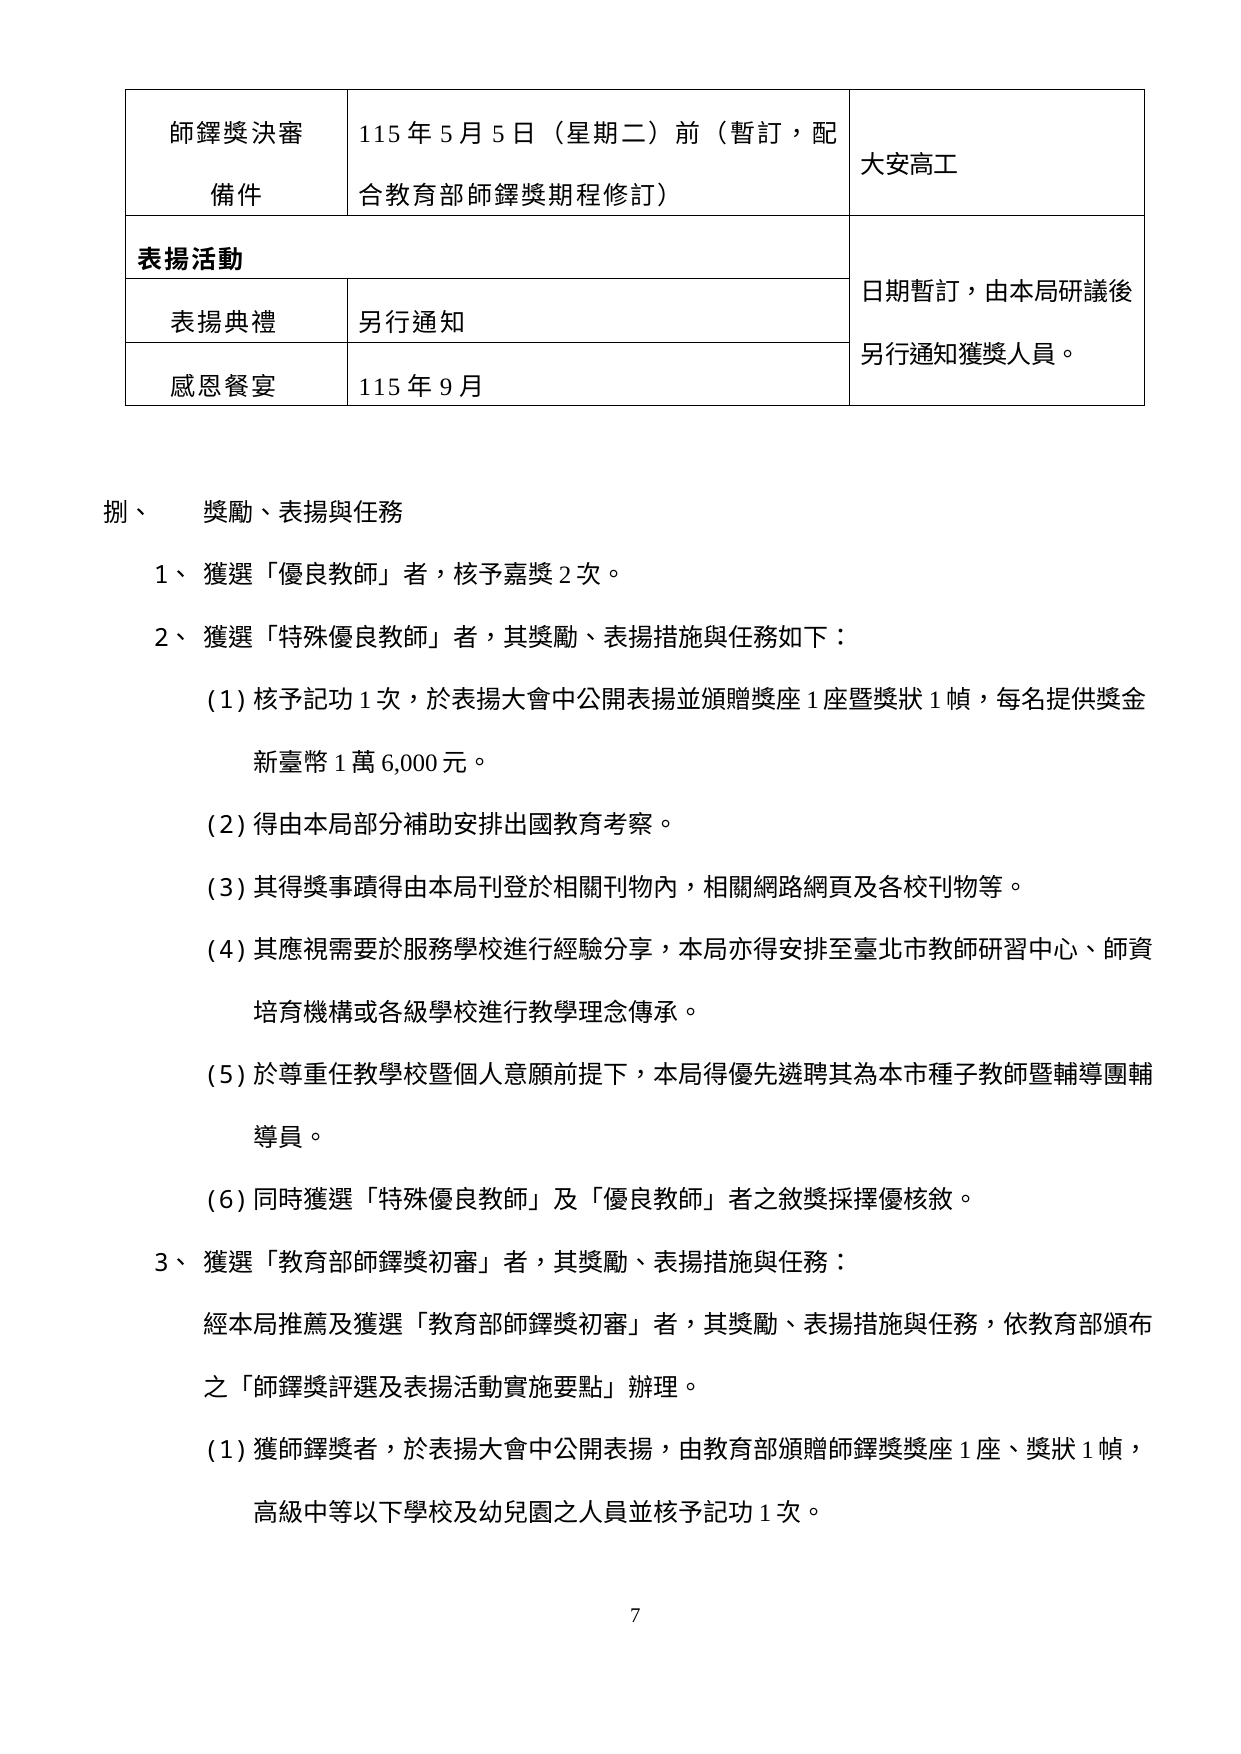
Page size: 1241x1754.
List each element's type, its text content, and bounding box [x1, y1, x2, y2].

table_cell 表揚典禮 [126, 279, 347, 342]
list 獲選「優良教師」者，核予嘉獎2次。 [153, 531, 1167, 594]
table_cell 115年5月5日（星期二）前（暫訂，配合教育部師鐸獎期程修訂） [348, 90, 849, 215]
table_cell 師鐸獎決審 備件 [126, 90, 347, 215]
list 獲選「特殊優良教師」者，其獎勵、表揚措施與任務如下： [153, 594, 1167, 656]
table_cell 115年9月 [348, 343, 849, 405]
table_cell 另行通知 [348, 279, 849, 342]
list 獲選「教育部師鐸獎初審」者，其獎勵、表揚措施與任務： [153, 1219, 1167, 1281]
list 其得獎事蹟得由本局刊登於相關刊物內，相關網路網頁及各校刊物等。 [203, 844, 1167, 906]
list 獎勵、表揚與任務 [103, 469, 1167, 531]
list 於尊重任教學校暨個人意願前提下，本局得優先遴聘其為本市種子教師暨輔導團輔導員。 [203, 1031, 1167, 1156]
list 其應視需要於服務學校進行經驗分享，本局亦得安排至臺北市教師研習中心、師資培育機構或各級學校進行教學理念傳承。 [203, 906, 1167, 1031]
list 得由本局部分補助安排出國教育考察。 [203, 781, 1167, 844]
table_cell 大安高工 [850, 90, 1144, 215]
table_cell 表揚活動 [126, 216, 849, 278]
list 核予記功1次，於表揚大會中公開表揚並頒贈獎座1座暨獎狀1幀，每名提供獎金新臺幣1萬6,000元。 [203, 656, 1167, 781]
table_cell 感恩餐宴 [126, 343, 347, 405]
text 經本局推薦及獲選「教育部師鐸獎初審」者，其獎勵、表揚措施與任務，依教育部頒布之「師鐸獎評選及表揚活動實施要點」辦理。 [203, 1281, 1167, 1406]
list 同時獲選「特殊優良教師」及「優良教師」者之敘獎採擇優核敘。 [203, 1156, 1167, 1219]
list 獲師鐸獎者，於表揚大會中公開表揚，由教育部頒贈師鐸獎獎座1座、獎狀1幀，高級中等以下學校及幼兒園之人員並核予記功1次。 [203, 1406, 1167, 1531]
table_cell 日期暫訂，由本局研議後另行通知獲獎人員。 [850, 216, 1144, 405]
